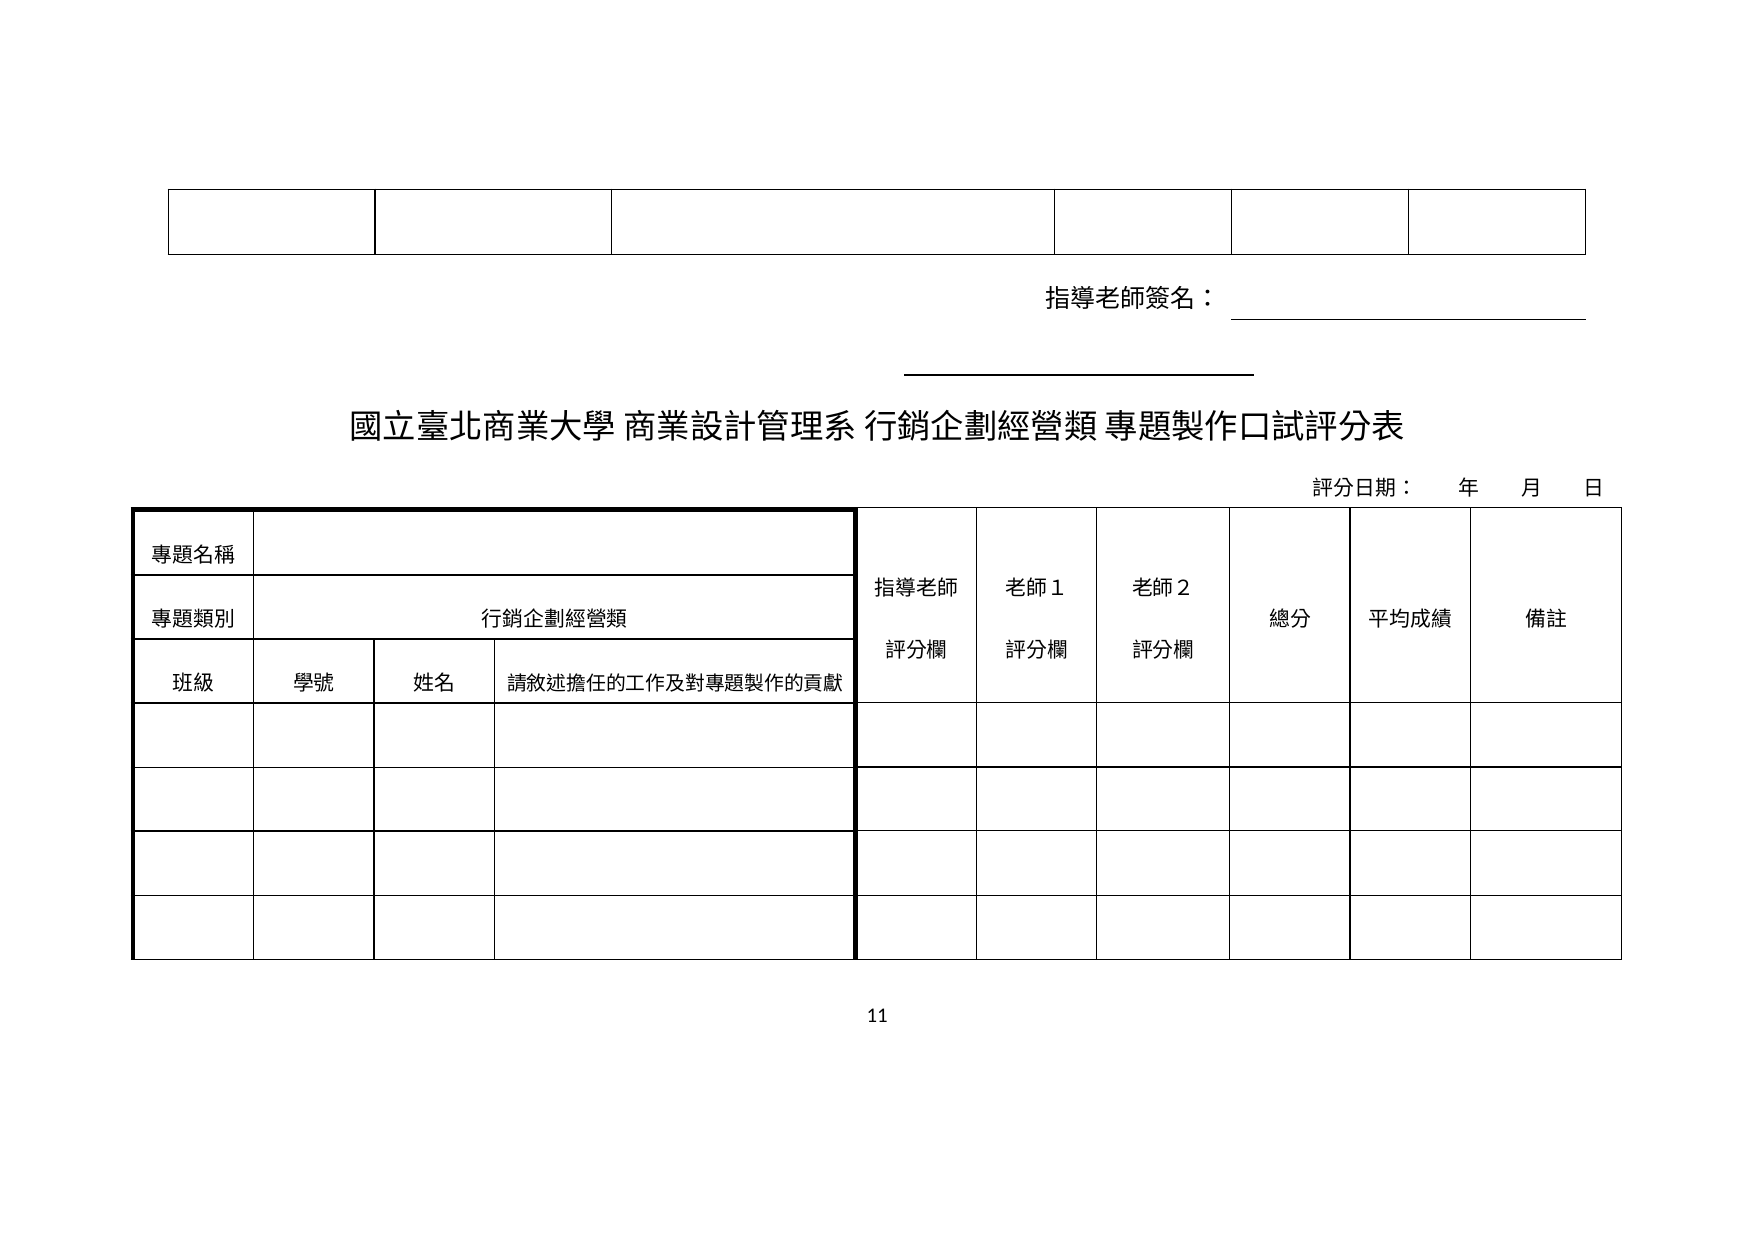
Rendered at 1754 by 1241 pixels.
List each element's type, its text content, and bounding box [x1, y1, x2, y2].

table_cell [858, 768, 976, 830]
table_cell [977, 768, 1096, 830]
table_cell [495, 896, 853, 958]
table_cell [977, 703, 1096, 766]
table_cell [1471, 703, 1621, 766]
table_cell 指導老師簽名： [611, 255, 1231, 318]
table_cell [1230, 768, 1349, 830]
table_cell [375, 896, 494, 958]
table_cell [375, 832, 494, 894]
table_cell [1232, 190, 1408, 253]
table_cell [135, 832, 253, 894]
text 國立臺北商業大學 商業設計管理系 行銷企劃經營類 專題製作口試評分表 [150, 382, 1604, 444]
table_cell 請敘述擔任的工作及對專題製作的貢獻 [495, 640, 853, 702]
table_cell [1097, 831, 1229, 894]
table_cell [135, 768, 253, 830]
table_cell [375, 704, 494, 766]
table_header 總分 [1230, 508, 1349, 702]
table_cell [1230, 831, 1349, 894]
table_header 指導老師評分欄 [858, 508, 976, 702]
table_cell [1351, 703, 1470, 766]
table_cell [254, 768, 373, 830]
table_header 老師１ 評分欄 [977, 508, 1096, 702]
table_cell [858, 831, 976, 894]
table_cell [495, 832, 853, 894]
table_cell [1351, 831, 1470, 894]
table_cell [1351, 896, 1470, 958]
table_cell 專題類別 [135, 576, 253, 638]
table_cell [977, 831, 1096, 894]
table_cell 班級 [135, 640, 253, 702]
table_cell [168, 255, 375, 318]
table_cell 行銷企劃經營類 [254, 576, 853, 638]
table_cell [1230, 896, 1349, 958]
table_cell [1230, 703, 1349, 766]
table_cell [1097, 703, 1229, 766]
table_cell [169, 190, 374, 253]
table_cell [858, 703, 976, 766]
table_cell [254, 896, 373, 958]
table_cell [1471, 831, 1621, 894]
table_cell [1097, 768, 1229, 830]
table_cell [135, 896, 253, 958]
table_cell [1471, 768, 1621, 830]
table_cell [858, 896, 976, 958]
table_cell 學號 [254, 640, 373, 702]
table_cell [375, 768, 494, 830]
table_cell [1471, 896, 1621, 958]
table_header [254, 512, 853, 574]
table_cell [1097, 896, 1229, 958]
table_cell [375, 255, 611, 318]
table_cell [495, 704, 853, 766]
text 評分日期： 年 月 日 [150, 444, 1604, 507]
table_cell 姓名 [375, 640, 494, 702]
table_cell [1409, 190, 1585, 253]
table_cell [612, 190, 1054, 253]
table_header 備註 [1471, 508, 1621, 702]
table_header 專題名稱 [135, 512, 253, 574]
table_cell [977, 896, 1096, 958]
table_header 平均成績 [1351, 508, 1470, 702]
table_cell [135, 704, 253, 766]
table_cell [1055, 190, 1231, 253]
table_header 老師２ 評分欄 [1097, 508, 1229, 702]
table_cell [254, 704, 373, 766]
table_cell [376, 190, 611, 253]
table_cell [1231, 255, 1586, 318]
table_cell [254, 832, 373, 894]
table_cell [1351, 768, 1470, 830]
table_cell [495, 768, 853, 830]
